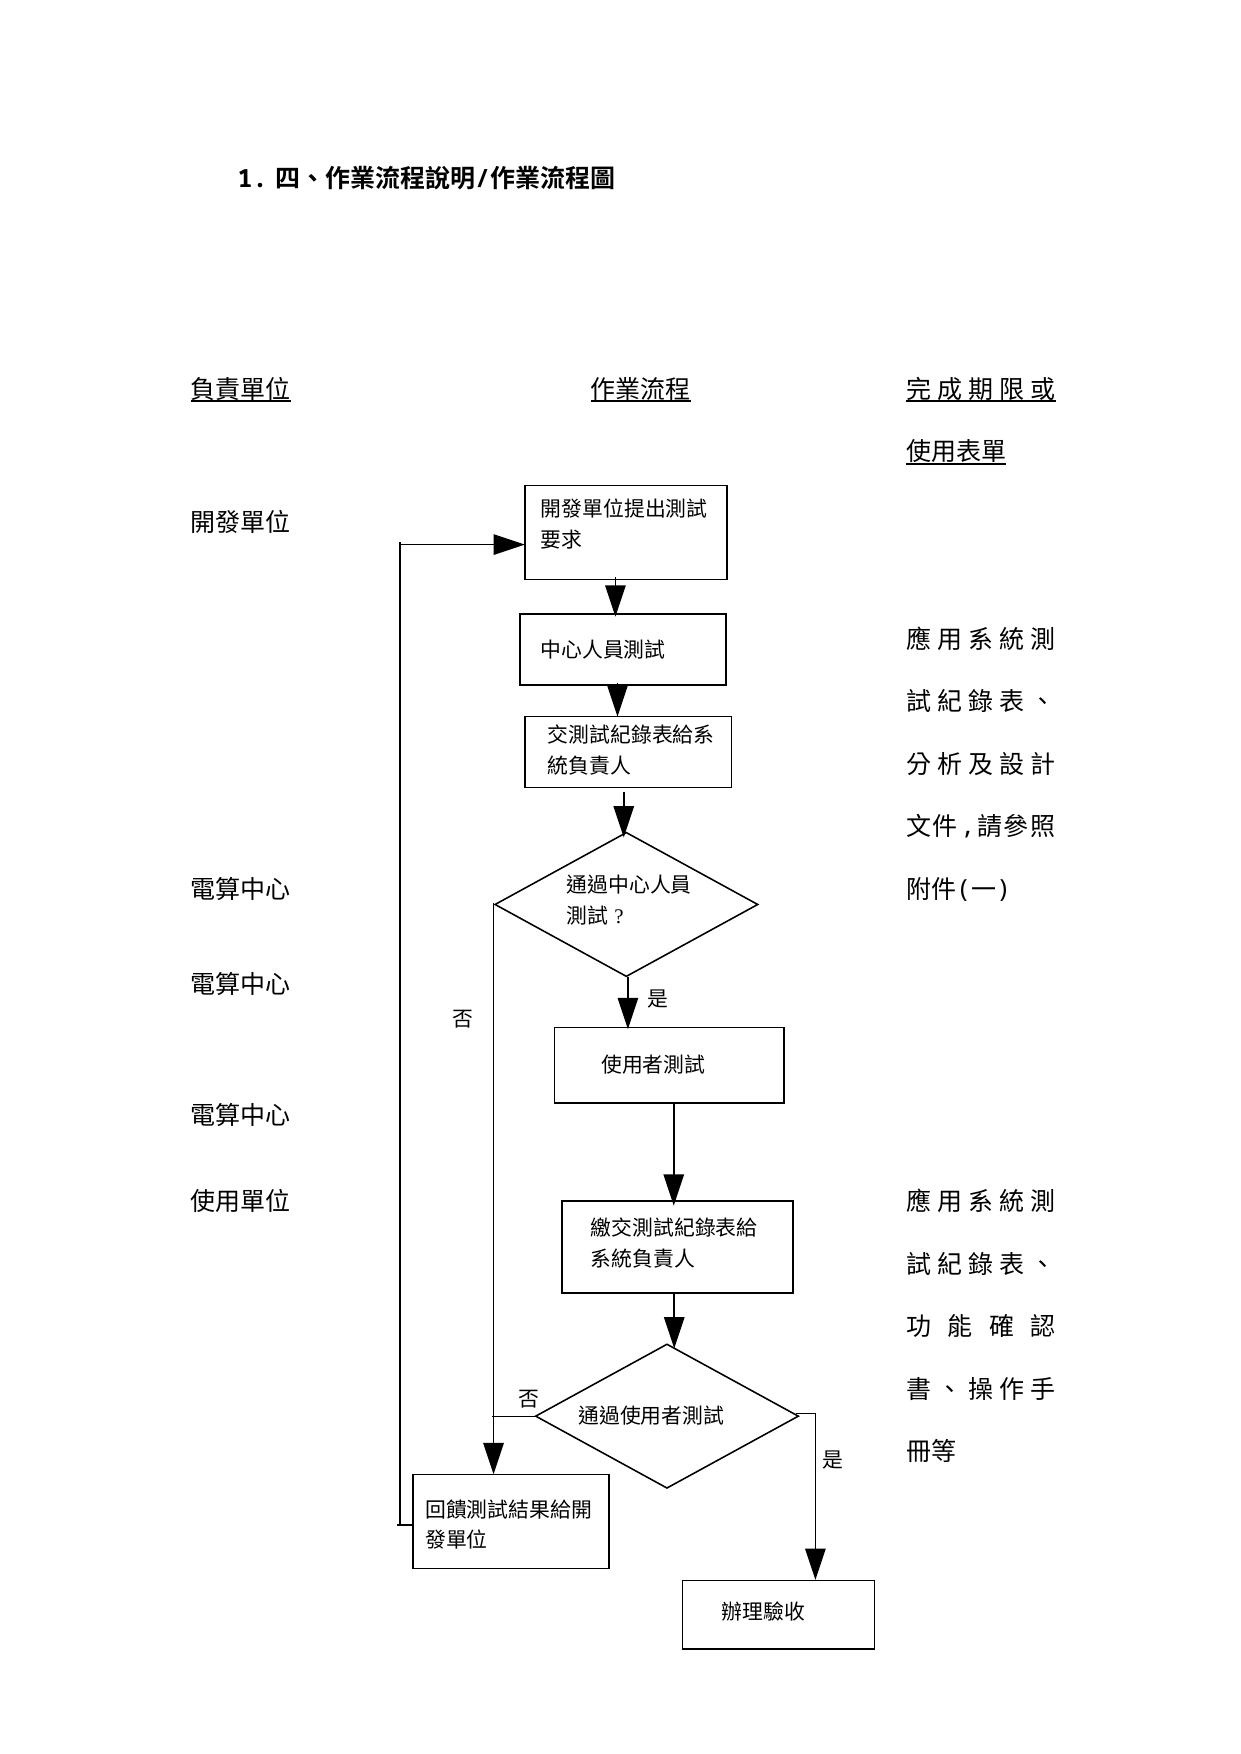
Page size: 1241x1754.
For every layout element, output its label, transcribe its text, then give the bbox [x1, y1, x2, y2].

table_cell 使用單位 [188, 1135, 378, 1471]
table_cell 開發單位 [188, 471, 378, 541]
table_cell [526, 717, 731, 787]
table_cell 電算中心 [188, 541, 378, 908]
table_cell [903, 1004, 1058, 1134]
table_cell [555, 1028, 783, 1102]
table_header 作業流程 [378, 346, 903, 471]
table_cell [563, 1202, 792, 1292]
table_cell [903, 908, 1058, 1004]
table_cell [903, 471, 1058, 541]
table_cell [498, 834, 755, 975]
table_cell [539, 1346, 795, 1471]
table_cell [494, 1417, 632, 1471]
table_header 完成期限或使用表單 [903, 346, 1058, 471]
table_cell 應用系統測試紀錄表、功能確認書、操作手冊等 [903, 1135, 1058, 1471]
list 四、作業流程說明/作業流程圖 [237, 158, 1053, 194]
table_cell [378, 471, 903, 1471]
table_cell [702, 1414, 815, 1471]
table_cell [494, 906, 673, 1416]
table_cell 電算中心 [188, 908, 378, 1004]
table_header 負責單位 [188, 346, 378, 471]
table_cell [526, 486, 726, 579]
table_cell 應用系統測試紀錄表、分析及設計文件,請參照附件(一) [903, 541, 1058, 908]
table_cell [521, 615, 725, 684]
table_cell 電算中心 [188, 1004, 378, 1134]
